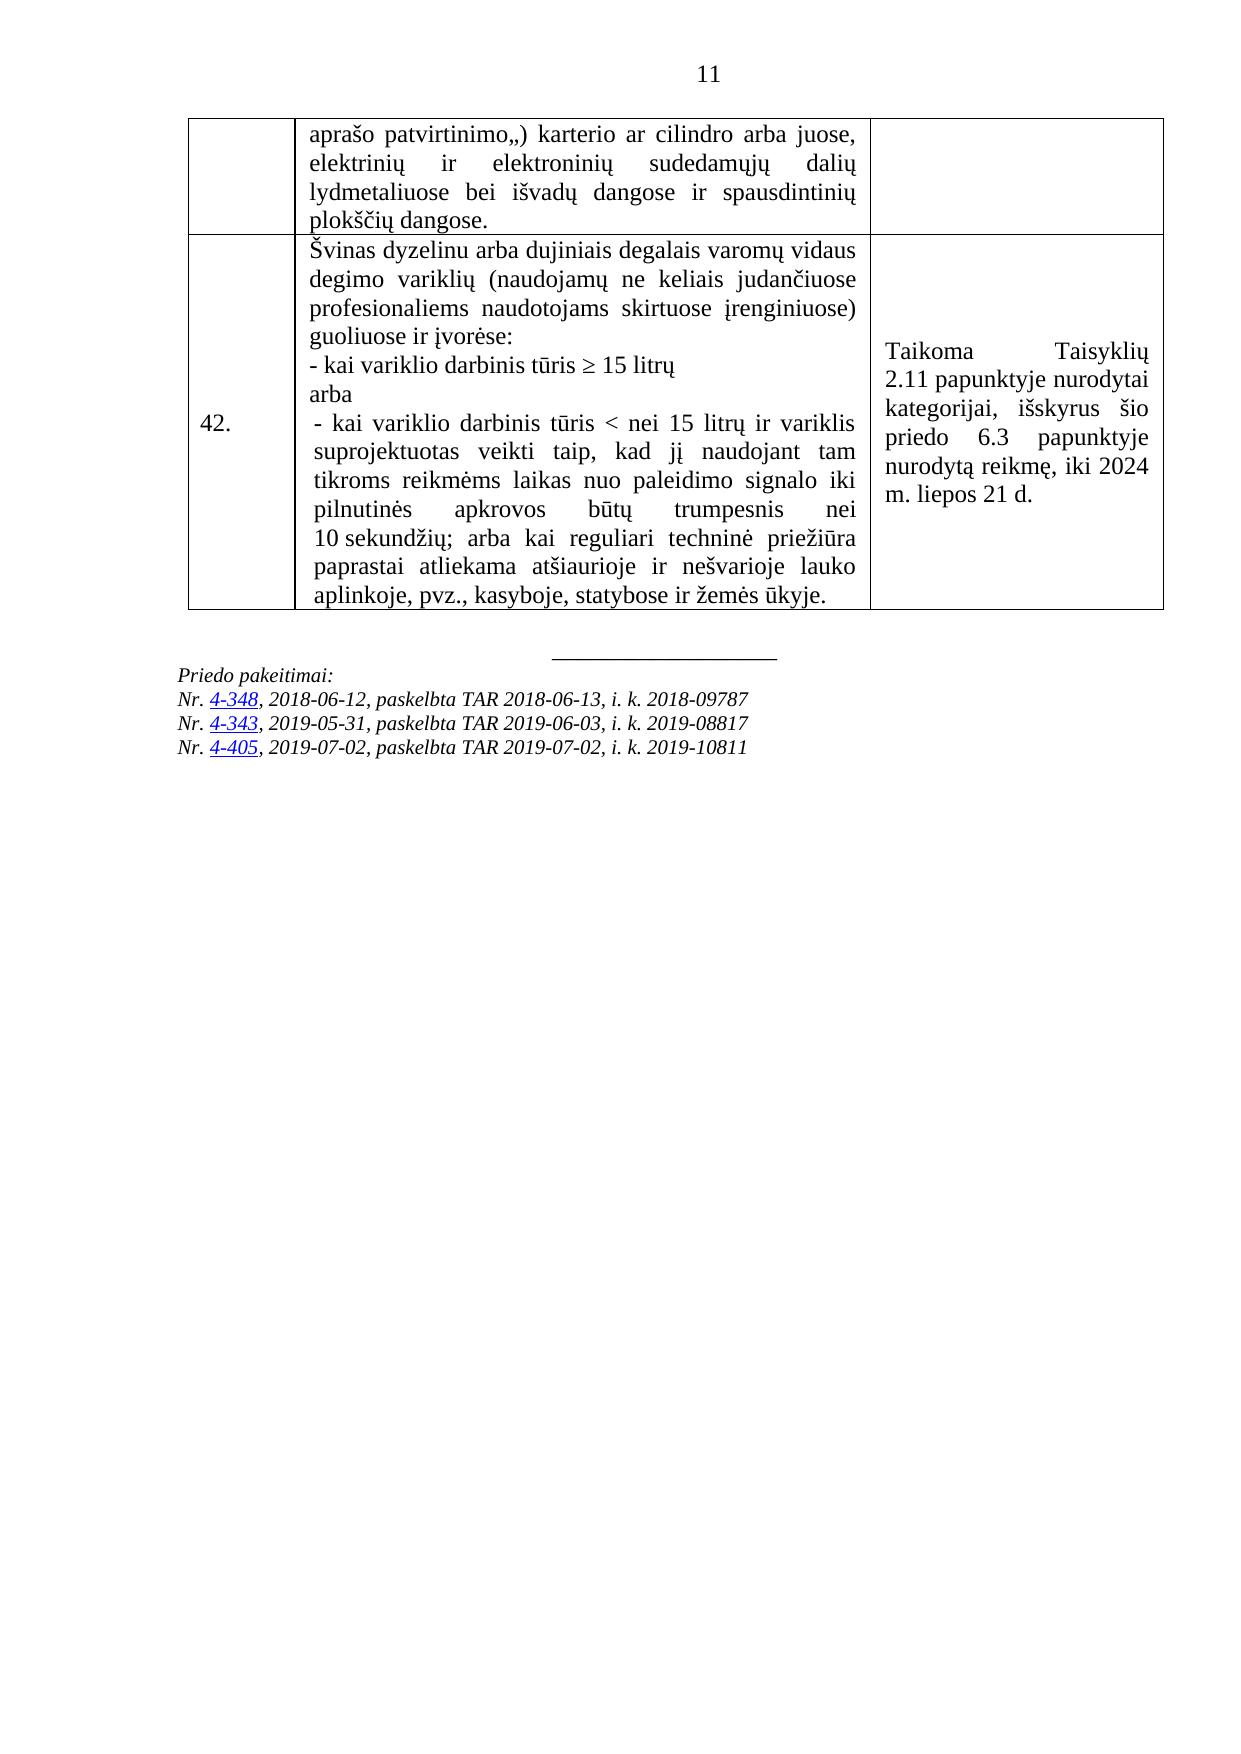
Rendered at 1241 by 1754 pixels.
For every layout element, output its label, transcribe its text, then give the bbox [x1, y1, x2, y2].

table_cell - kai variklio darbinis tūris < nei 15 litrų ir variklis suprojektuotas veikti taip, kad jį naudojant tam tikroms reikmėms laikas nuo paleidimo signalo iki pilnutinės apkrovos būtų trumpesnis nei 10 sekundžių; arba kai reguliari techninė priežiūra paprastai atliekama atšiaurioje ir nešvarioje lauko aplinkoje, pvz., kasyboje, statybose ir žemės ūkyje. [311, 408, 859, 609]
table_header - kai variklio darbinis tūris ≥ 15 litrų arba [306, 350, 859, 408]
table_cell 42. [189, 235, 294, 609]
text Priedo pakeitimai: [177, 663, 1152, 687]
table_cell Švinas dyzelinu arba dujiniais degalais varomų vidaus degimo variklių (naudojamų ne keliais judančiuose profesionaliems naudotojams skirtuose įrenginiuose) guoliuose ir įvorėse: [296, 235, 870, 609]
text Nr. 4-343, 2019-05-31, paskelbta TAR 2019-06-03, i. k. 2019-08817 [177, 711, 1152, 735]
text __________________ [177, 634, 1152, 663]
text Nr. 4-348, 2018-06-12, paskelbta TAR 2018-06-13, i. k. 2018-09787 [177, 687, 1152, 711]
table_cell Taikoma Taisyklių 2.11 papunktyje nurodytai kategorijai, išskyrus šio priedo 6.3 papunktyje nurodytą reikmę, iki 2024 m. liepos 21 d. [871, 235, 1163, 609]
text Nr. 4-405, 2019-07-02, paskelbta TAR 2019-07-02, i. k. 2019-10811 [177, 735, 1152, 759]
table_cell aprašo patvirtinimo„) karterio ar cilindro arba juose, elektrinių ir elektroninių sudedamųjų dalių lydmetaliuose bei išvadų dangose ir spausdintinių plokščių dangose. [296, 119, 870, 234]
table_cell [871, 119, 1163, 234]
table_cell [306, 408, 311, 609]
table_cell [189, 119, 294, 234]
